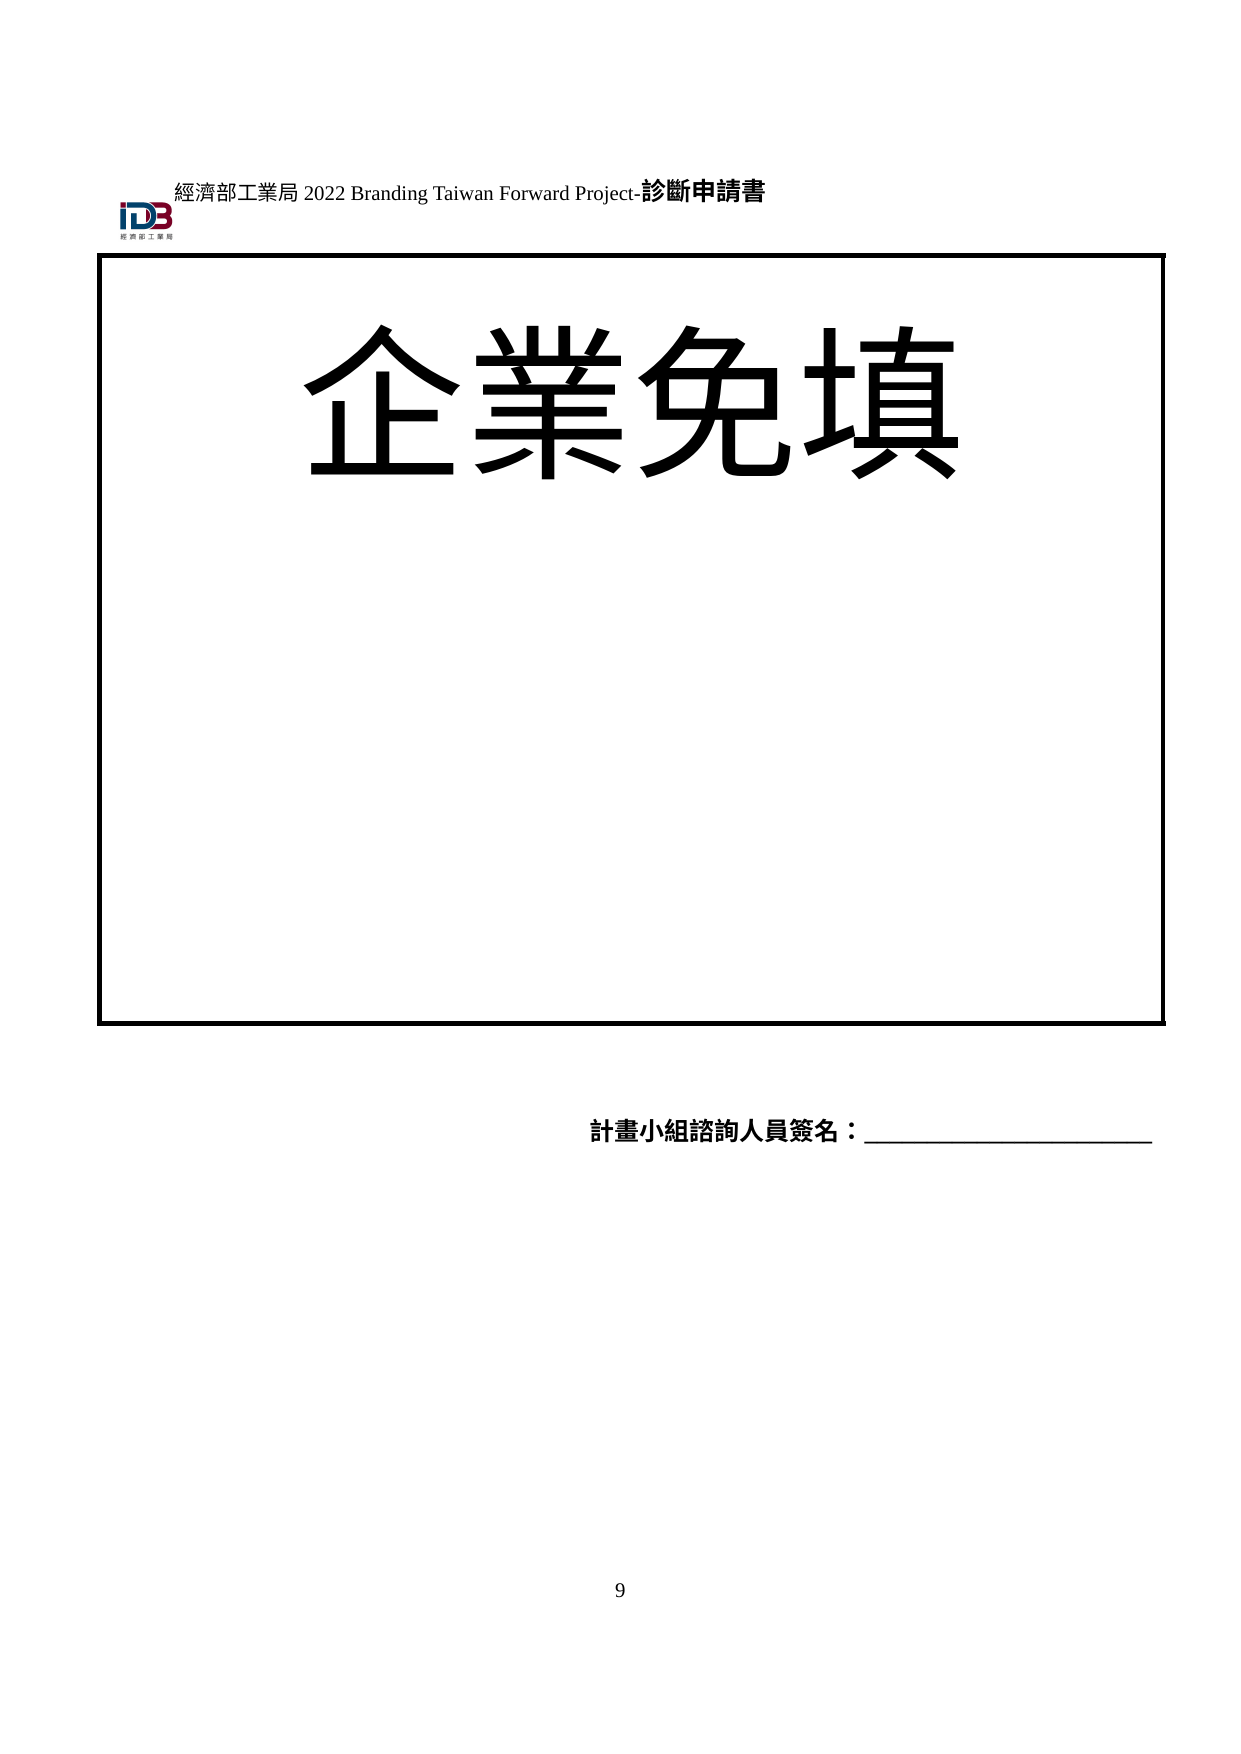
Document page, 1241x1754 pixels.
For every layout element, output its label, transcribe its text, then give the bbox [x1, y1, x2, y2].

text 計畫小組諮詢人員簽名：_______________________ [118, 1088, 1152, 1151]
table_cell 企業免填 [102, 258, 1161, 1021]
picture [118, 200, 175, 242]
